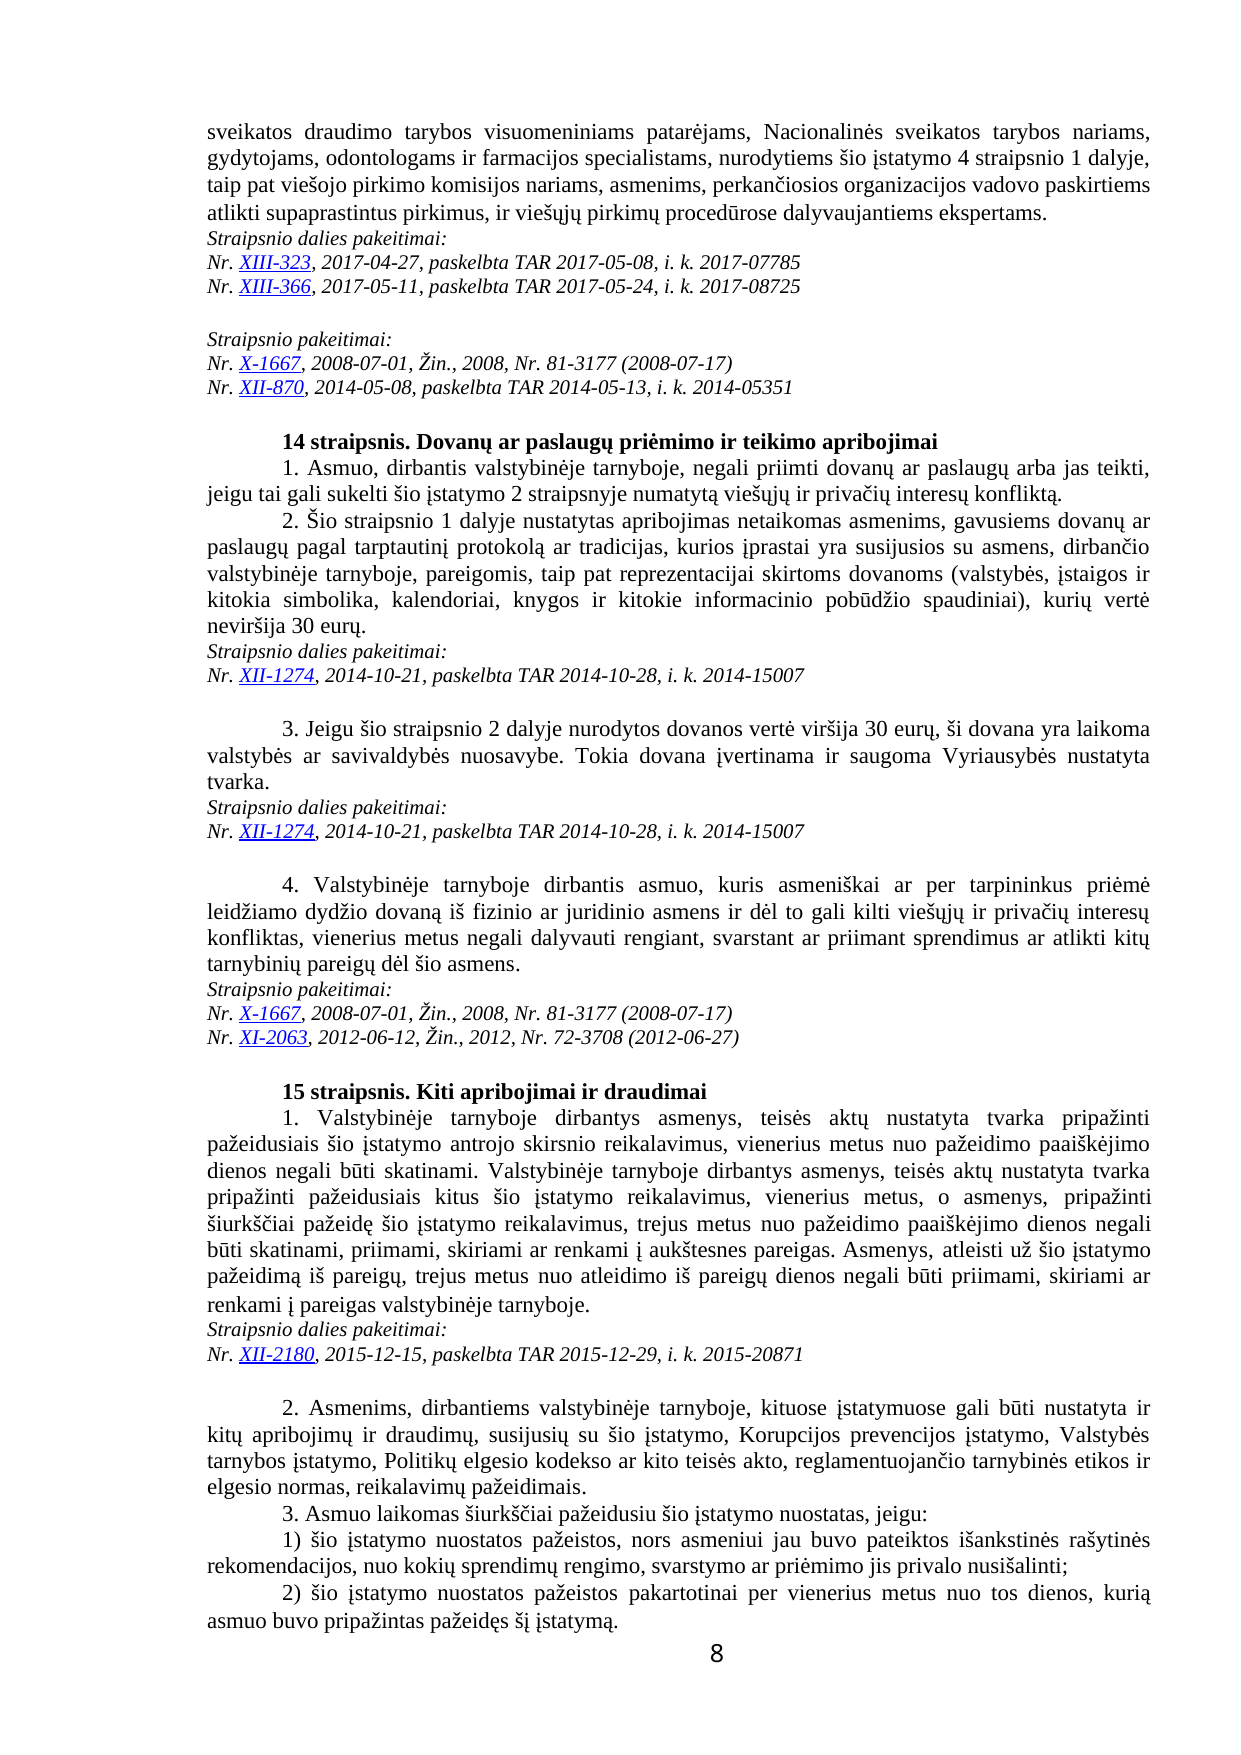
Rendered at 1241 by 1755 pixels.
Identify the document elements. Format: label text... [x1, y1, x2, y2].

text Straipsnio dalies pakeitimai: [207, 1317, 1152, 1341]
text Nr. X-1667, 2008-07-01, Žin., 2008, Nr. 81-3177 (2008-07-17) [207, 351, 1152, 375]
text 4. Valstybinėje tarnyboje dirbantis asmuo, kuris asmeniškai ar per tarpininkus priėmė leidžiamo dydžio dovaną iš fizinio ar juridinio asmens ir dėl to gali kilti viešųjų ir privačių interesų konfliktas, vienerius metus negali dalyvauti rengiant, svarstant ar priimant sprendimus ar atlikti kitų tarnybinių pareigų dėl šio asmens. [207, 871, 1152, 977]
text 1. Asmuo, dirbantis valstybinėje tarnyboje, negali priimti dovanų ar paslaugų arba jas teikti, jeigu tai gali sukelti šio įstatymo 2 straipsnyje numatytą viešųjų ir privačių interesų konfliktą. [207, 454, 1152, 507]
text 14 straipsnis. Dovanų ar paslaugų priėmimo ir teikimo apribojimai [207, 428, 1152, 454]
text Straipsnio dalies pakeitimai: [207, 794, 1152, 819]
text Nr. XII-1274, 2014-10-21, paskelbta TAR 2014-10-28, i. k. 2014-15007 [207, 819, 1152, 843]
text 3. Jeigu šio straipsnio 2 dalyje nurodytos dovanos vertė viršija 30 eurų, ši dovana yra laikoma valstybės ar savivaldybės nuosavybe. Tokia dovana įvertinama ir saugoma Vyriausybės nustatyta tvarka. [207, 716, 1152, 794]
text Nr. XIII-323, 2017-04-27, paskelbta TAR 2017-05-08, i. k. 2017-07785 [207, 250, 1152, 274]
text Nr. XIII-366, 2017-05-11, paskelbta TAR 2017-05-24, i. k. 2017-08725 [207, 274, 1152, 298]
text 2. Šio straipsnio 1 dalyje nustatytas apribojimas netaikomas asmenims, gavusiems dovanų ar paslaugų pagal tarptautinį protokolą ar tradicijas, kurios įprastai yra susijusios su asmens, dirbančio valstybinėje tarnyboje, pareigomis, taip pat reprezentacijai skirtoms dovanoms (valstybės, įstaigos ir kitokia simbolika, kalendoriai, knygos ir kitokie informacinio pobūdžio spaudiniai), kurių vertė neviršija 30 eurų. [207, 507, 1152, 639]
text 15 straipsnis. Kiti apribojimai ir draudimai [207, 1078, 1152, 1104]
text Nr. XII-2180, 2015-12-15, paskelbta TAR 2015-12-29, i. k. 2015-20871 [207, 1341, 1152, 1366]
text 3. Asmuo laikomas šiurkščiai pažeidusiu šio įstatymo nuostatas, jeigu: [207, 1500, 1152, 1526]
text 1. Valstybinėje tarnyboje dirbantys asmenys, teisės aktų nustatyta tvarka pripažinti pažeidusiais šio įstatymo antrojo skirsnio reikalavimus, vienerius metus nuo pažeidimo paaiškėjimo dienos negali būti skatinami. Valstybinėje tarnyboje dirbantys asmenys, teisės aktų nustatyta tvarka pripažinti pažeidusiais kitus šio įstatymo reikalavimus, vienerius metus, o asmenys, pripažinti šiurkščiai pažeidę šio įstatymo reikalavimus, trejus metus nuo pažeidimo paaiškėjimo dienos negali būti skatinami, priimami, skiriami ar renkami į aukštesnes pareigas. Asmenys, atleisti už šio įstatymo pažeidimą iš pareigų, trejus metus nuo atleidimo iš pareigų dienos negali būti priimami, skiriami ar renkami į pareigas valstybinėje tarnyboje. [207, 1104, 1152, 1317]
text sveikatos draudimo tarybos visuomeniniams patarėjams, Nacionalinės sveikatos tarybos nariams, gydytojams, odontologams ir farmacijos specialistams, nurodytiems šio įstatymo 4 straipsnio 1 dalyje, taip pat viešojo pirkimo komisijos nariams, asmenims, perkančiosios organizacijos vadovo paskirtiems atlikti supaprastintus pirkimus, ir viešųjų pirkimų procedūrose dalyvaujantiems ekspertams. [207, 118, 1152, 226]
text 1) šio įstatymo nuostatos pažeistos, nors asmeniui jau buvo pateiktos išankstinės rašytinės rekomendacijos, nuo kokių sprendimų rengimo, svarstymo ar priėmimo jis privalo nusišalinti; [207, 1526, 1152, 1579]
text Nr. XII-1274, 2014-10-21, paskelbta TAR 2014-10-28, i. k. 2014-15007 [207, 663, 1152, 687]
text Straipsnio dalies pakeitimai: [207, 639, 1152, 663]
text Straipsnio dalies pakeitimai: [207, 226, 1152, 250]
text Nr. XI-2063, 2012-06-12, Žin., 2012, Nr. 72-3708 (2012-06-27) [207, 1025, 1152, 1049]
text 2) šio įstatymo nuostatos pažeistos pakartotinai per vienerius metus nuo tos dienos, kurią asmuo buvo pripažintas pažeidęs šį įstatymą. [207, 1579, 1152, 1634]
text Straipsnio pakeitimai: [207, 327, 1152, 351]
text Nr. XII-870, 2014-05-08, paskelbta TAR 2014-05-13, i. k. 2014-05351 [207, 375, 1152, 399]
text Straipsnio pakeitimai: [207, 977, 1152, 1001]
text Nr. X-1667, 2008-07-01, Žin., 2008, Nr. 81-3177 (2008-07-17) [207, 1001, 1152, 1025]
text 2. Asmenims, dirbantiems valstybinėje tarnyboje, kituose įstatymuose gali būti nustatyta ir kitų apribojimų ir draudimų, susijusių su šio įstatymo, Korupcijos prevencijos įstatymo, Valstybės tarnybos įstatymo, Politikų elgesio kodekso ar kito teisės akto, reglamentuojančio tarnybinės etikos ir elgesio normas, reikalavimų pažeidimais. [207, 1394, 1152, 1500]
